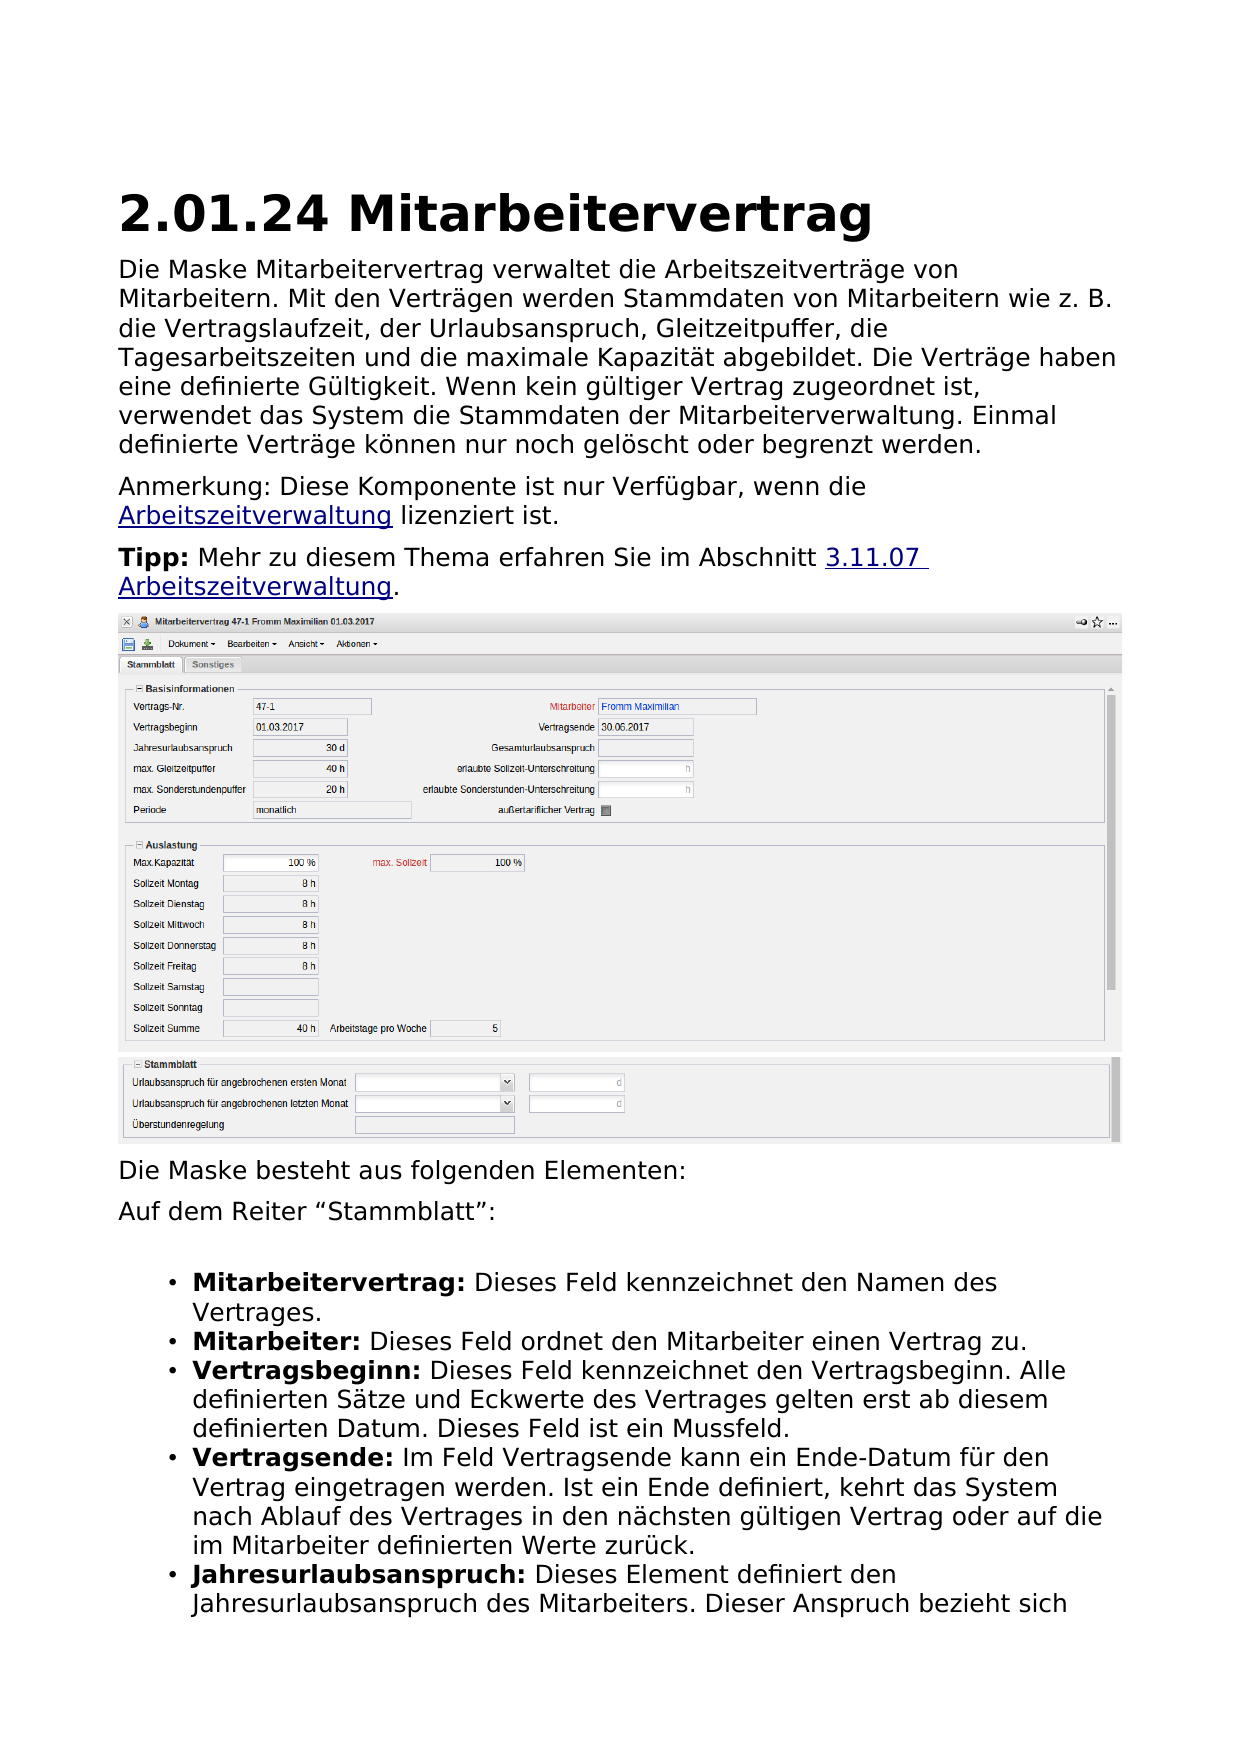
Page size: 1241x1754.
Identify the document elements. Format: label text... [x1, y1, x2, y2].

list Mitarbeiter: Dieses Feld ordnet den Mitarbeiter einen Vertrag zu. [177, 1327, 1122, 1356]
list Jahresurlaubsanspruch: Dieses Element definiert den Jahresurlaubsanspruch des Mitarbeiters. Dieser Anspruch bezieht sich [177, 1560, 1122, 1619]
text Tipp: Mehr zu diesem Thema erfahren Sie im Abschnitt 3.11.07 Arbeitszeitverwaltung. [118, 543, 1122, 601]
text Anmerkung: Diese Komponente ist nur Verfügbar, wenn die Arbeitszeitverwaltung lizenziert ist. [118, 472, 1122, 531]
subtitle 2.01.24 Mitarbeitervertrag [118, 185, 1122, 243]
text Die Maske Mitarbeitervertrag verwaltet die Arbeitszeitverträge von Mitarbeitern. Mit den Verträgen werden Stammdaten von Mitarbeitern wie z. B. die Vertragslaufzeit, der Urlaubsanspruch, Gleitzeitpuffer, die Tagesarbeitszeiten und die maximale Kapazität abgebildet. Die Verträge haben eine definierte Gültigkeit. Wenn kein gültiger Vertrag zugeordnet ist, verwendet das System die Stammdaten der Mitarbeiterverwaltung. Einmal definierte Verträge können nur noch gelöscht oder begrenzt werden. [118, 256, 1122, 460]
text Die Maske besteht aus folgenden Elementen: [118, 1156, 1122, 1185]
list Mitarbeitervertrag: Dieses Feld kennzeichnet den Namen des Vertrages. [177, 1269, 1122, 1327]
text Auf dem Reiter “Stammblatt”: [118, 1197, 1122, 1227]
picture [118, 1057, 1123, 1144]
list Vertragsbeginn: Dieses Feld kennzeichnet den Vertragsbeginn. Alle definierten Sätze und Eckwerte des Vertrages gelten erst ab diesem definierten Datum. Dieses Feld ist ein Mussfeld. [177, 1356, 1122, 1444]
picture [118, 613, 1123, 1052]
list Vertragsende: Im Feld Vertragsende kann ein Ende-Datum für den Vertrag eingetragen werden. Ist ein Ende definiert, kehrt das System nach Ablauf des Vertrages in den nächsten gültigen Vertrag oder auf die im Mitarbeiter definierten Werte zurück. [177, 1444, 1122, 1560]
